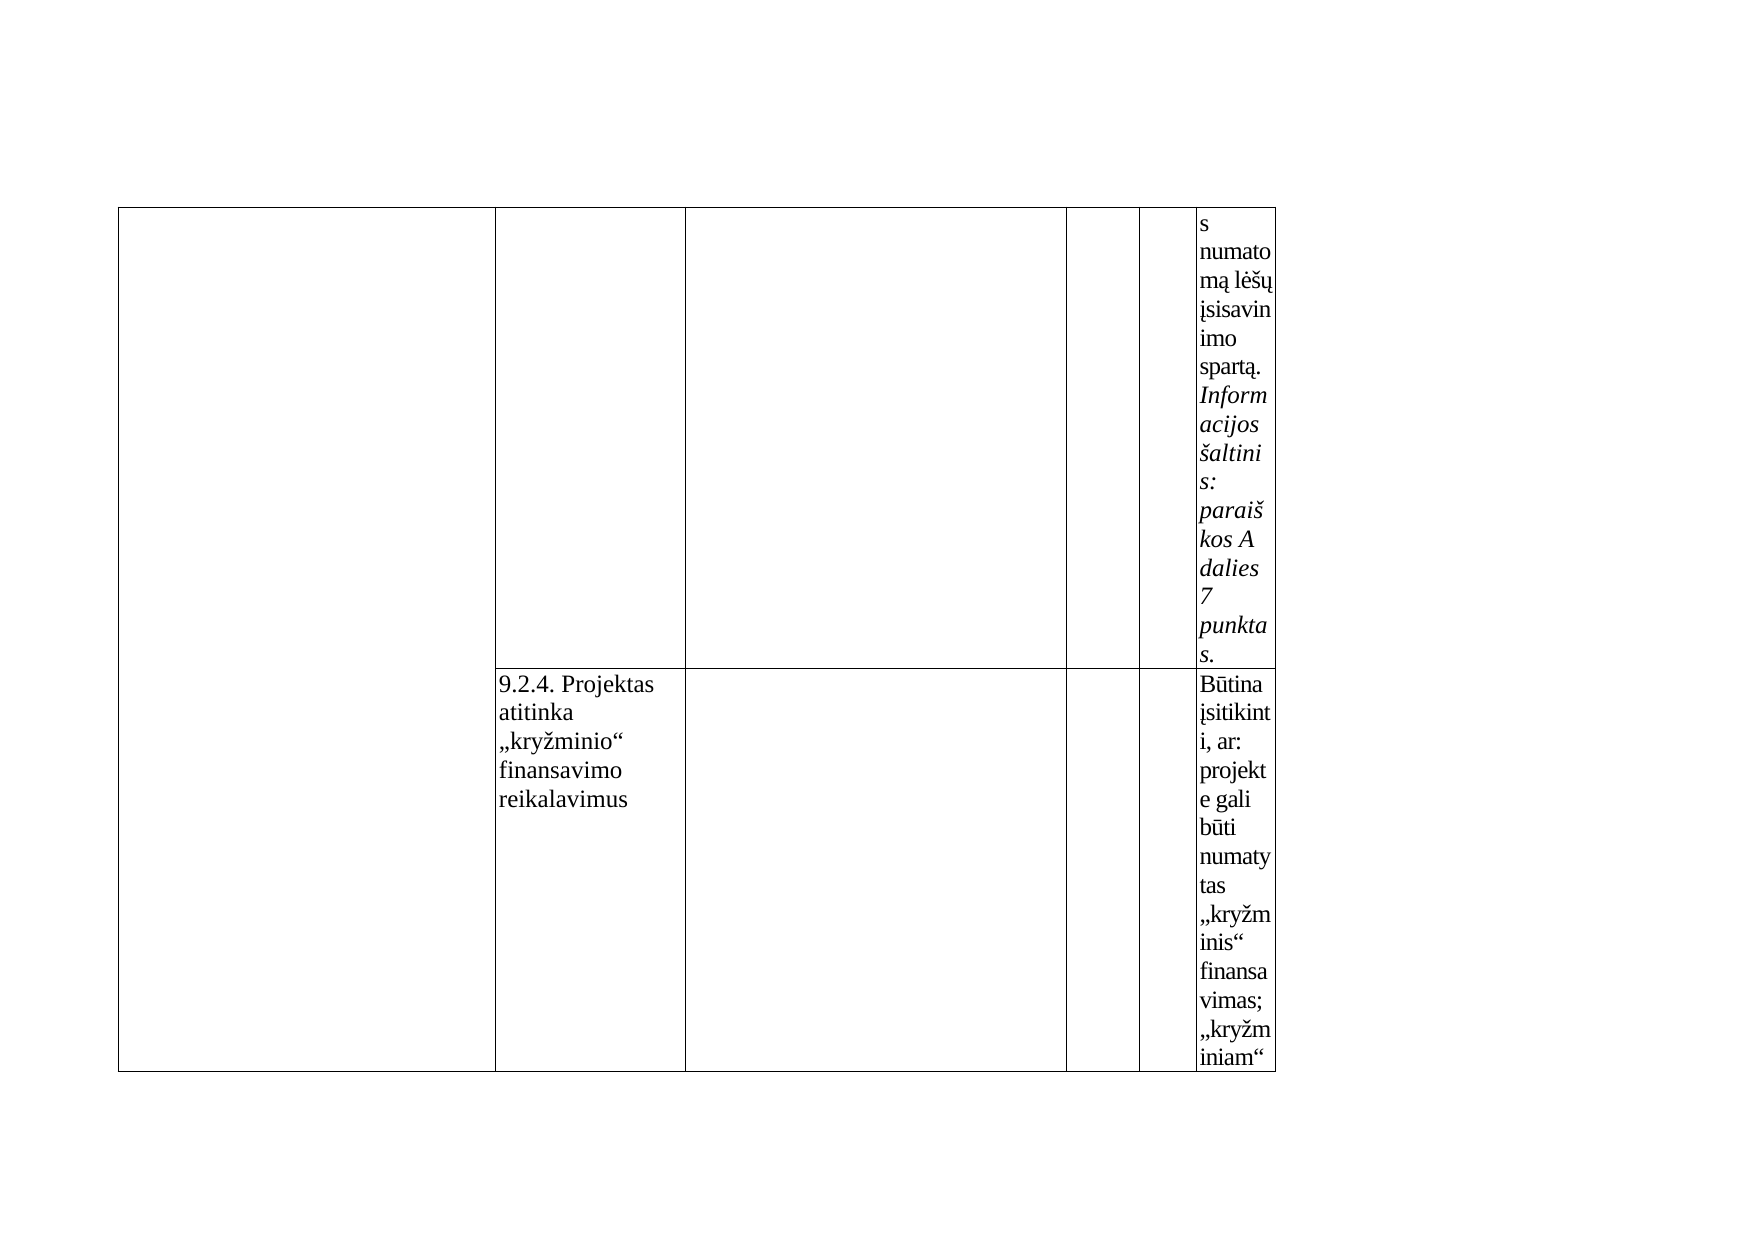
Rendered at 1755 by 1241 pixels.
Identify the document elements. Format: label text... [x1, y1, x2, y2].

table_cell [686, 669, 1066, 1071]
table_cell [496, 208, 685, 668]
table_cell 9.2.4. Projektas atitinka „kryžminio“ finansavimo reikalavimus [496, 669, 685, 1071]
table_cell Būtina įsitikinti, ar: projekte gali būti numatytas „kryžminis“ finansavimas; „kryžminiam“ [1197, 669, 1275, 1071]
table_cell [119, 208, 495, 1071]
table_cell s numatomą lėšų įsisavinimo spartą. Informacijos šaltinis: paraiškos A dalies 7 punktas. [1197, 208, 1275, 668]
table_cell [1140, 669, 1196, 1071]
table_cell [686, 208, 1066, 668]
table_cell [1140, 208, 1196, 668]
table_cell [1067, 208, 1139, 668]
table_cell [1067, 669, 1139, 1071]
